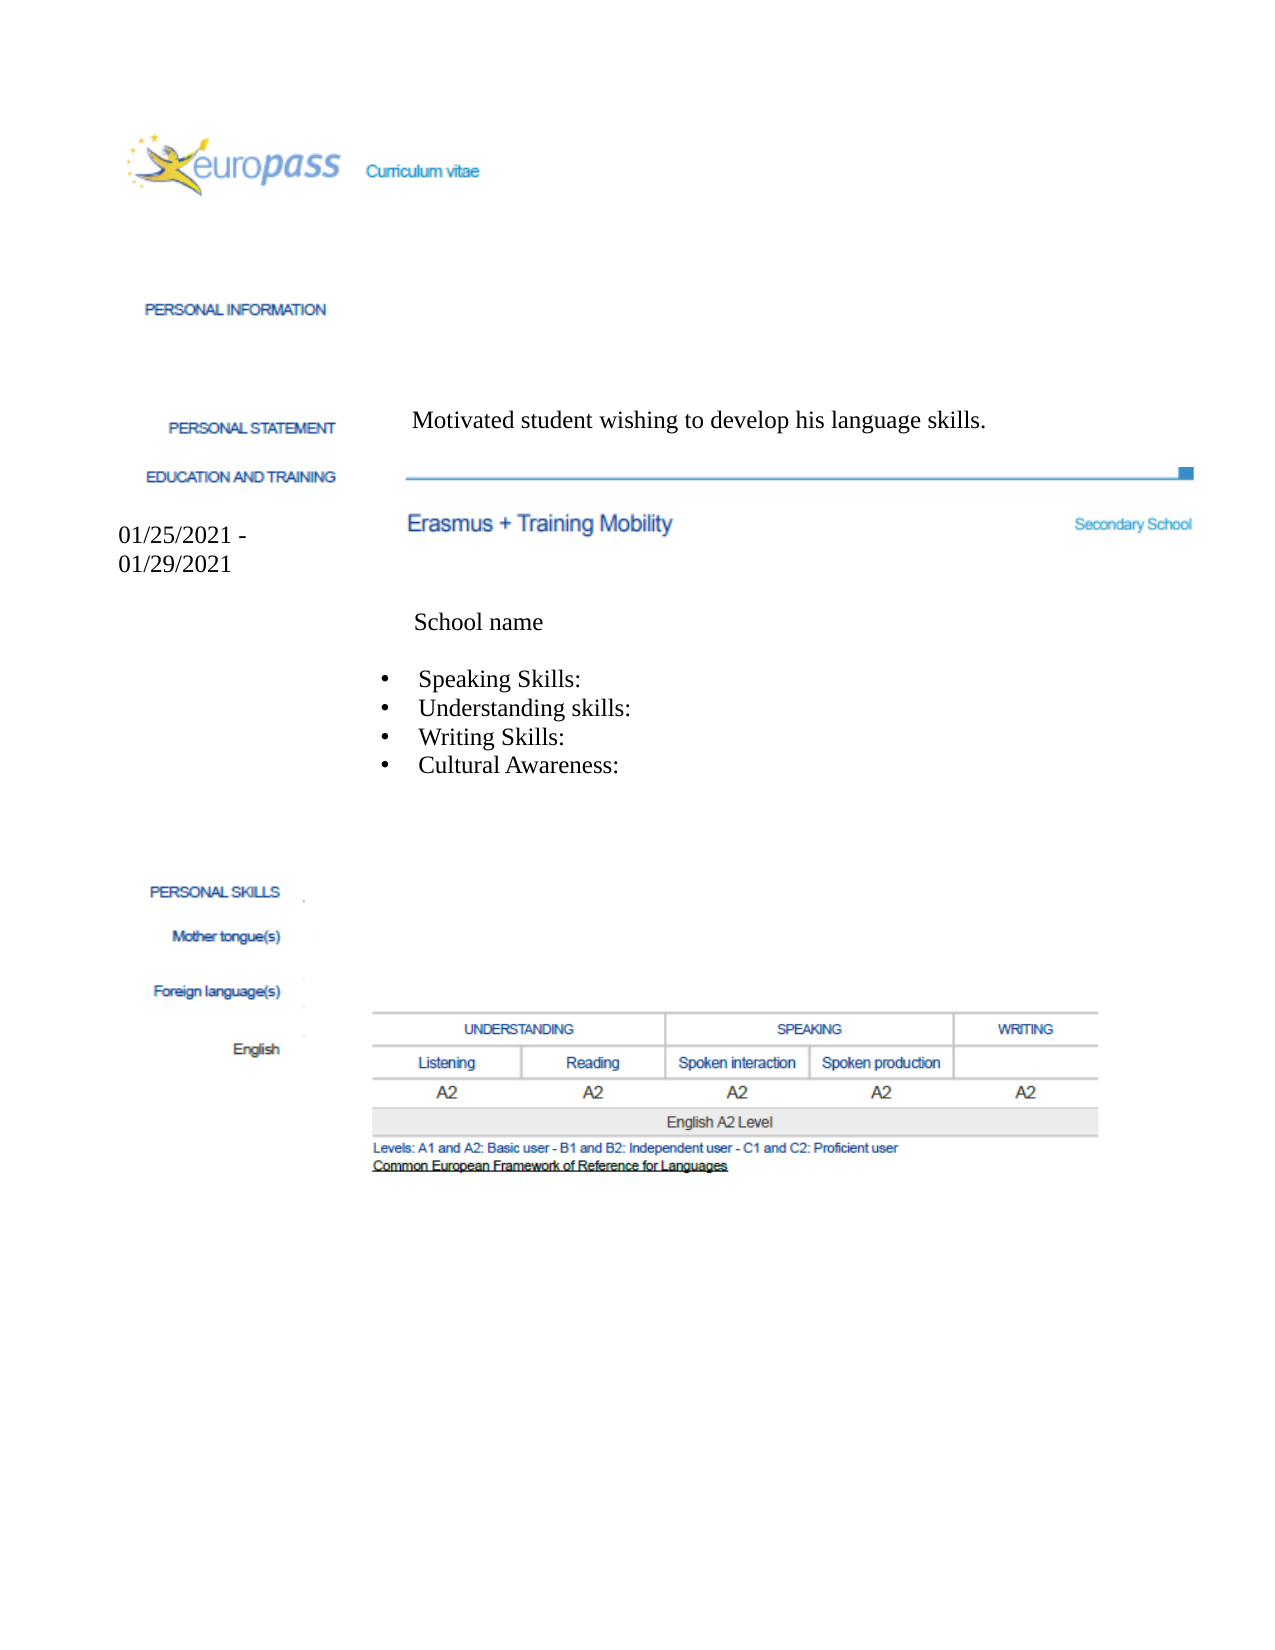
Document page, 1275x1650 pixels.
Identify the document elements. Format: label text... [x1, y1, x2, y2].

list Speaking Skills: [381, 664, 1157, 693]
list Understanding skills: [381, 693, 1157, 722]
text 01/29/2021 [118, 549, 1157, 578]
picture [356, 1004, 1135, 1211]
list Writing Skills: [381, 722, 1157, 751]
picture [392, 467, 1205, 538]
picture [105, 127, 548, 217]
picture [126, 868, 305, 1058]
text School name [118, 607, 1157, 636]
list Cultural Awareness: [381, 751, 1157, 779]
text 01/25/2021 - [118, 521, 1157, 549]
text Motivated student wishing to develop his language skills. [337, 406, 1157, 434]
picture [114, 286, 339, 338]
picture [105, 404, 337, 488]
